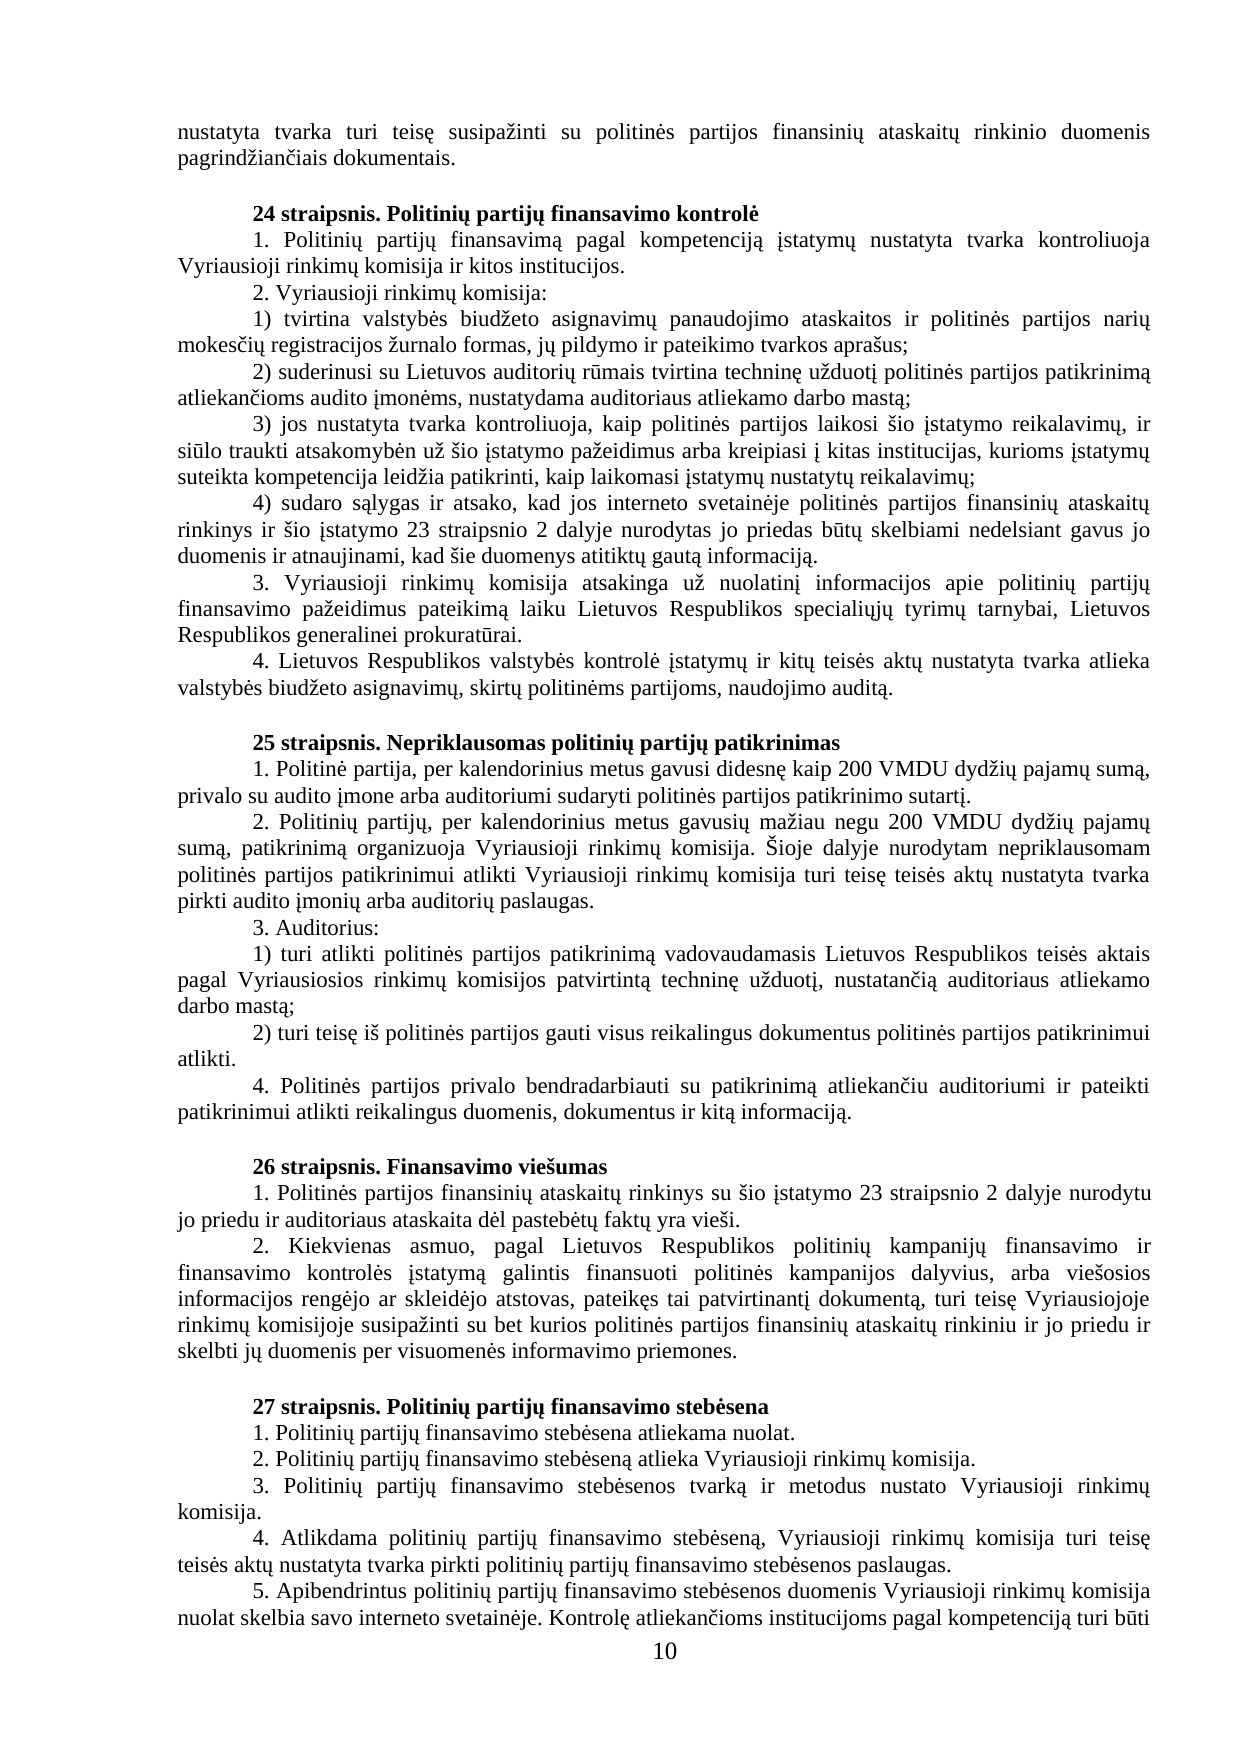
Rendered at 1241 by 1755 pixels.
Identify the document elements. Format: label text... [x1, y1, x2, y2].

text 2. Kiekvienas asmuo, pagal Lietuvos Respublikos politinių kampanijų finansavimo ir finansavimo kontrolės įstatymą galintis finansuoti politinės kampanijos dalyvius, arba viešosios informacijos rengėjo ar skleidėjo atstovas, pateikęs tai patvirtinantį dokumentą, turi teisę Vyriausiojoje rinkimų komisijoje susipažinti su bet kurios politinės partijos finansinių ataskaitų rinkiniu ir jo priedu ir skelbti jų duomenis per visuomenės informavimo priemones. [177, 1232, 1152, 1364]
text 4. Politinės partijos privalo bendradarbiauti su patikrinimą atliekančiu auditoriumi ir pateikti patikrinimui atlikti reikalingus duomenis, dokumentus ir kitą informaciją. [177, 1072, 1152, 1124]
text 1. Politinių partijų finansavimą pagal kompetenciją įstatymų nustatyta tvarka kontroliuoja Vyriausioji rinkimų komisija ir kitos institucijos. [177, 226, 1152, 279]
text 3. Vyriausioji rinkimų komisija atsakinga už nuolatinį informacijos apie politinių partijų finansavimo pažeidimus pateikimą laiku Lietuvos Respublikos specialiųjų tyrimų tarnybai, Lietuvos Respublikos generalinei prokuratūrai. [177, 568, 1152, 648]
text 27 straipsnis. Politinių partijų finansavimo stebėsena [177, 1393, 1152, 1419]
text 25 straipsnis. Nepriklausomas politinių partijų patikrinimas [177, 729, 1152, 755]
text 3. Auditorius: [177, 913, 1152, 940]
text 2. Politinių partijų, per kalendorinius metus gavusių mažiau negu 200 VMDU dydžių pajamų sumą, patikrinimą organizuoja Vyriausioji rinkimų komisija. Šioje dalyje nurodytam nepriklausomam politinės partijos patikrinimui atlikti Vyriausioji rinkimų komisija turi teisę teisės aktų nustatyta tvarka pirkti audito įmonių arba auditorių paslaugas. [177, 808, 1152, 913]
text 1. Politinių partijų finansavimo stebėsena atliekama nuolat. [177, 1419, 1152, 1445]
text nustatyta tvarka turi teisę susipažinti su politinės partijos finansinių ataskaitų rinkinio duomenis pagrindžiančiais dokumentais. [177, 118, 1152, 171]
text 24 straipsnis. Politinių partijų finansavimo kontrolė [177, 199, 1152, 226]
text 3. Politinių partijų finansavimo stebėsenos tvarką ir metodus nustato Vyriausioji rinkimų komisija. [177, 1472, 1152, 1524]
text 2. Politinių partijų finansavimo stebėseną atlieka Vyriausioji rinkimų komisija. [177, 1445, 1152, 1472]
text 3) jos nustatyta tvarka kontroliuoja, kaip politinės partijos laikosi šio įstatymo reikalavimų, ir siūlo traukti atsakomybėn už šio įstatymo pažeidimus arba kreipiasi į kitas institucijas, kurioms įstatymų suteikta kompetencija leidžia patikrinti, kaip laikomasi įstatymų nustatytų reikalavimų; [177, 410, 1152, 489]
text 5. Apibendrintus politinių partijų finansavimo stebėsenos duomenis Vyriausioji rinkimų komisija nuolat skelbia savo interneto svetainėje. Kontrolę atliekančioms institucijoms pagal kompetenciją turi būti [177, 1577, 1152, 1630]
text 1) tvirtina valstybės biudžeto asignavimų panaudojimo ataskaitos ir politinės partijos narių mokesčių registracijos žurnalo formas, jų pildymo ir pateikimo tvarkos aprašus; [177, 305, 1152, 358]
text 2. Vyriausioji rinkimų komisija: [177, 279, 1152, 305]
text 4. Lietuvos Respublikos valstybės kontrolė įstatymų ir kitų teisės aktų nustatyta tvarka atlieka valstybės biudžeto asignavimų, skirtų politinėms partijoms, naudojimo auditą. [177, 648, 1152, 700]
text 2) suderinusi su Lietuvos auditorių rūmais tvirtina techninę užduotį politinės partijos patikrinimą atliekančioms audito įmonėms, nustatydama auditoriaus atliekamo darbo mastą; [177, 358, 1152, 410]
text 26 straipsnis. Finansavimo viešumas [177, 1153, 1152, 1179]
text 4) sudaro sąlygas ir atsako, kad jos interneto svetainėje politinės partijos finansinių ataskaitų rinkinys ir šio įstatymo 23 straipsnio 2 dalyje nurodytas jo priedas būtų skelbiami nedelsiant gavus jo duomenis ir atnaujinami, kad šie duomenys atitiktų gautą informaciją. [177, 489, 1152, 568]
text 1. Politinės partijos finansinių ataskaitų rinkinys su šio įstatymo 23 straipsnio 2 dalyje nurodytu jo priedu ir auditoriaus ataskaita dėl pastebėtų faktų yra vieši. [177, 1179, 1152, 1232]
text 4. Atlikdama politinių partijų finansavimo stebėseną, Vyriausioji rinkimų komisija turi teisę teisės aktų nustatyta tvarka pirkti politinių partijų finansavimo stebėsenos paslaugas. [177, 1524, 1152, 1577]
text 1. Politinė partija, per kalendorinius metus gavusi didesnę kaip 200 VMDU dydžių pajamų sumą, privalo su audito įmone arba auditoriumi sudaryti politinės partijos patikrinimo sutartį. [177, 755, 1152, 808]
text 2) turi teisę iš politinės partijos gauti visus reikalingus dokumentus politinės partijos patikrinimui atlikti. [177, 1019, 1152, 1072]
text 1) turi atlikti politinės partijos patikrinimą vadovaudamasis Lietuvos Respublikos teisės aktais pagal Vyriausiosios rinkimų komisijos patvirtintą techninę užduotį, nustatančią auditoriaus atliekamo darbo mastą; [177, 940, 1152, 1019]
